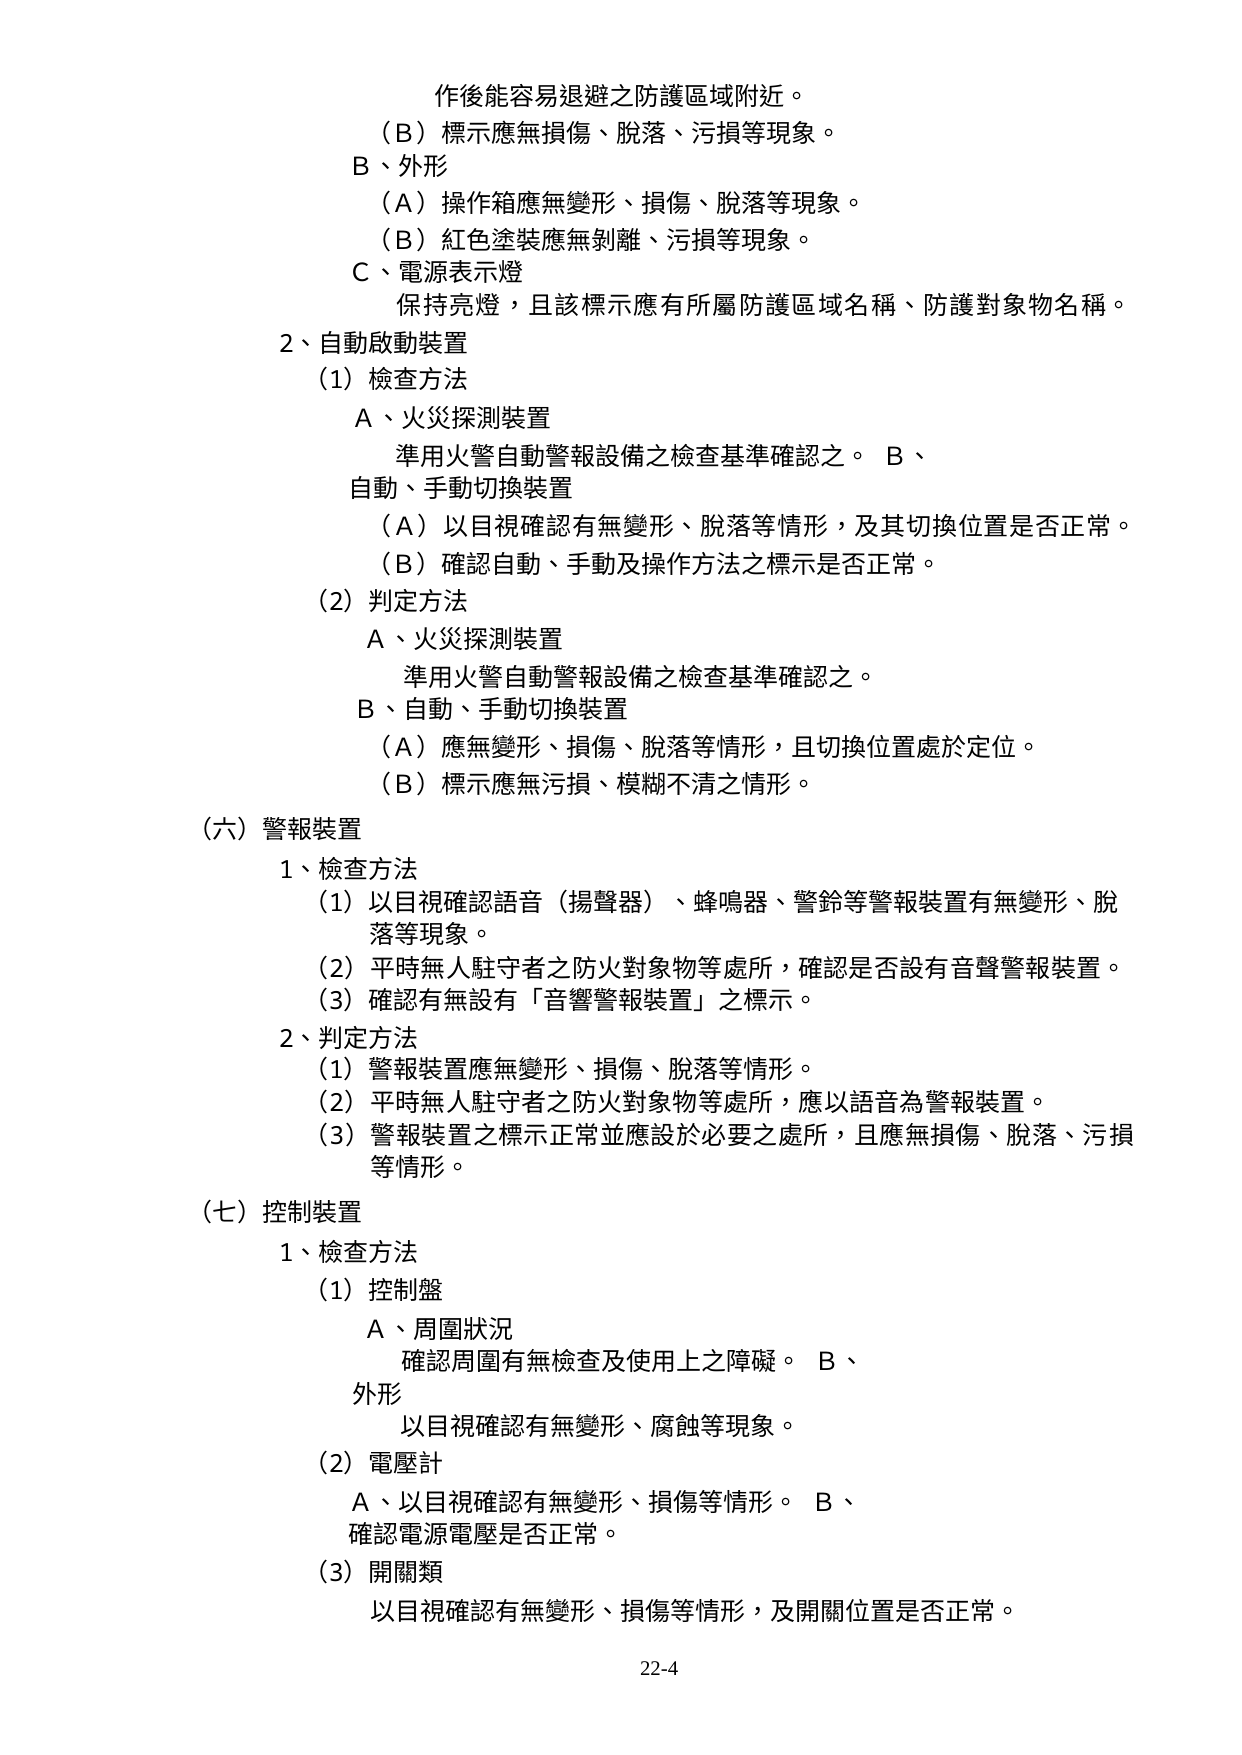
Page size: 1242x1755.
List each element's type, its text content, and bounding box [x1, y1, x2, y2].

text 2、自動啟動裝置 [278, 321, 1124, 356]
text （七）控制裝置 [175, 1193, 1124, 1229]
text 1、檢查方法 [278, 846, 1124, 883]
text Ａ、周圍狀況 [303, 1312, 536, 1345]
text （六）警報裝置 [175, 810, 1124, 846]
text （Ａ）操作箱應無變形、損傷、脫落等現象。 [366, 181, 1124, 217]
text 2、判定方法 [278, 1014, 1124, 1052]
text （1）檢查方法 [303, 363, 581, 395]
text （1）警報裝置應無變形、損傷、脫落等情形。 [303, 1052, 1124, 1084]
text 確認周圍有無檢查及使用上之障礙。 Ｂ、外形 [352, 1345, 840, 1410]
text Ａ、以目視確認有無變形、損傷等情形。 Ｂ、確認電源電壓是否正常。 [348, 1486, 843, 1551]
text （2）判定方法 [303, 584, 586, 616]
text （3）警報裝置之標示正常並應設於必要之處所，且應無損傷、脫落、污損等情形。 [303, 1118, 1134, 1183]
text （3）確認有無設有「音響警報裝置」之標示。 [303, 984, 1124, 1014]
text Ａ、火災探測裝置 [303, 623, 586, 656]
text （Ａ）以目視確認有無變形、脫落等情形，及其切換位置是否正常。 [366, 506, 1131, 543]
text Ａ、火災探測裝置 [306, 402, 581, 434]
text （1）控制盤 [303, 1273, 536, 1306]
text （Ａ）應無變形、損傷、脫落等情形，且切換位置處於定位。 [366, 726, 1124, 761]
text （Ｂ）標示應無損傷、脫落、污損等現象。 Ｂ、外形 [348, 116, 878, 181]
text （Ｂ）確認自動、手動及操作方法之標示是否正常。 [366, 543, 1124, 577]
text 作後能容易退避之防護區域附近。 [366, 75, 1142, 112]
text 以目視確認有無變形、損傷等情形，及開關位置是否正常。 [371, 1590, 1082, 1628]
text （1）以目視確認語音（揚聲器）、蜂鳴器、警鈴等警報裝置有無變形、脫落等現象。 [303, 885, 1132, 950]
text （2）電壓計 [303, 1446, 843, 1479]
text 保持亮燈，且該標示應有所屬防護區域名稱、防護對象物名稱。 [397, 288, 1140, 321]
text 準用火警自動警報設備之檢查基準確認之。 Ｂ、自動、手動切換裝置 [353, 661, 915, 726]
text （Ｂ）標示應無污損、模糊不清之情形。 [366, 761, 1124, 798]
text （3）開關類 [303, 1552, 1082, 1589]
text （Ｂ）紅色塗裝應無剝離、污損等現象。 Ｃ、電源表示燈 [348, 223, 827, 288]
text 以目視確認有無變形、腐蝕等現象。 [175, 1410, 1124, 1440]
text 準用火警自動警報設備之檢查基準確認之。 Ｂ、自動、手動切換裝置 [348, 439, 915, 504]
text （2）平時無人駐守者之防火對象物等處所，應以語音為警報裝置。 [303, 1086, 1134, 1118]
text （2）平時無人駐守者之防火對象物等處所，確認是否設有音聲警報裝置。 [303, 952, 1132, 984]
text 1、檢查方法 [278, 1229, 1124, 1267]
